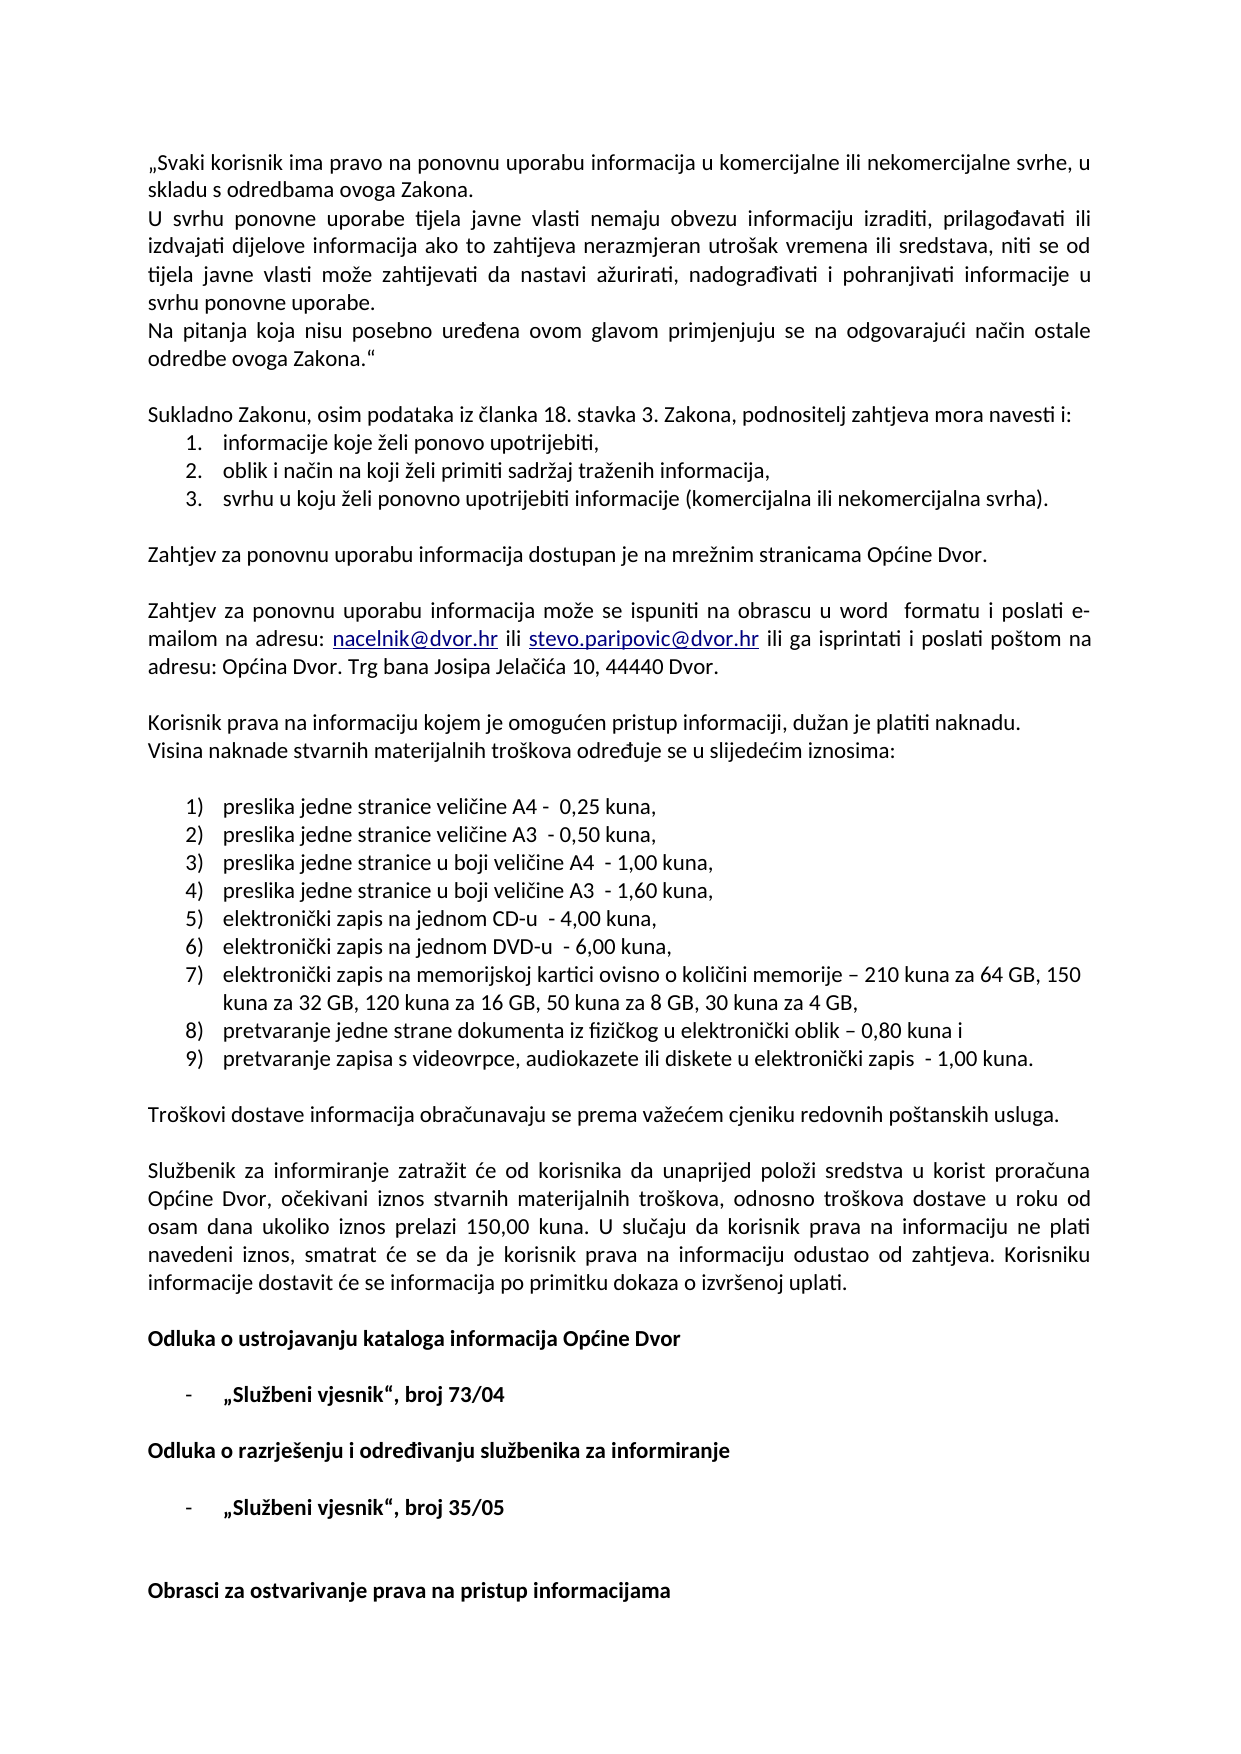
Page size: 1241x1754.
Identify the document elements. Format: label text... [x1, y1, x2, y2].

list preslika jedne stranice veličine A4 - 0,25 kuna, [185, 792, 1093, 820]
text Odluka o ustrojavanju kataloga informacija Općine Dvor [148, 1324, 1093, 1352]
list pretvaranje jedne strane dokumenta iz fizičkog u elektronički oblik – 0,80 kuna i [185, 1016, 1093, 1044]
list elektronički zapis na memorijskoj kartici ovisno o količini memorije – 210 kuna za 64 GB, 150 kuna za 32 GB, 120 kuna za 16 GB, 50 kuna za 8 GB, 30 kuna za 4 GB, [185, 960, 1093, 1016]
list „Službeni vjesnik“, broj 35/05 [185, 1493, 1093, 1521]
text Visina naknade stvarnih materijalnih troškova određuje se u slijedećim iznosima: [148, 736, 1093, 764]
list „Službeni vjesnik“, broj 73/04 [185, 1381, 1093, 1408]
list elektronički zapis na jednom DVD-u - 6,00 kuna, [185, 932, 1093, 960]
list preslika jedne stranice u boji veličine A4 - 1,00 kuna, [185, 848, 1093, 876]
list pretvaranje zapisa s videovrpce, audiokazete ili diskete u elektronički zapis - 1,00 kuna. [185, 1044, 1093, 1072]
text U svrhu ponovne uporabe tijela javne vlasti nemaju obvezu informaciju izraditi, prilagođavati ili izdvajati dijelove informacija ako to zahtijeva nerazmjeran utrošak vremena ili sredstava, niti se od tijela javne vlasti može zahtijevati da nastavi ažurirati, nadograđivati i pohranjivati informacije u svrhu ponovne uporabe. [148, 204, 1093, 316]
list preslika jedne stranice u boji veličine A3 - 1,60 kuna, [185, 876, 1093, 904]
list elektronički zapis na jednom CD-u - 4,00 kuna, [185, 904, 1093, 932]
text „Svaki korisnik ima pravo na ponovnu uporabu informacija u komercijalne ili nekomercijalne svrhe, u skladu s odredbama ovoga Zakona. [148, 148, 1093, 204]
text Obrasci za ostvarivanje prava na pristup informacijama [148, 1577, 1093, 1605]
text Troškovi dostave informacija obračunavaju se prema važećem cjeniku redovnih poštanskih usluga. [148, 1100, 1093, 1128]
list preslika jedne stranice veličine A3 - 0,50 kuna, [185, 820, 1093, 848]
list svrhu u koju želi ponovno upotrijebiti informacije (komercijalna ili nekomercijalna svrha). [185, 484, 1093, 512]
text Korisnik prava na informaciju kojem je omogućen pristup informaciji, dužan je platiti naknadu. [148, 708, 1093, 736]
text Zahtjev za ponovnu uporabu informacija dostupan je na mrežnim stranicama Općine Dvor. [148, 540, 1093, 568]
text Na pitanja koja nisu posebno uređena ovom glavom primjenjuju se na odgovarajući način ostale odredbe ovoga Zakona.“ [148, 316, 1093, 372]
text Odluka o razrješenju i određivanju službenika za informiranje [148, 1437, 1093, 1464]
text Sukladno Zakonu, osim podataka iz članka 18. stavka 3. Zakona, podnositelj zahtjeva mora navesti i: [148, 400, 1093, 428]
text Zahtjev za ponovnu uporabu informacija može se ispuniti na obrascu u word formatu i poslati e-mailom na adresu: nacelnik@dvor.hr ili stevo.paripovic@dvor.hr ili ga isprintati i poslati poštom na adresu: Općina Dvor. Trg bana Josipa Jelačića 10, 44440 Dvor. [148, 596, 1093, 680]
list informacije koje želi ponovo upotrijebiti, [185, 428, 1093, 456]
list oblik i način na koji želi primiti sadržaj traženih informacija, [185, 456, 1093, 484]
text Službenik za informiranje zatražit će od korisnika da unaprijed položi sredstva u korist proračuna Općine Dvor, očekivani iznos stvarnih materijalnih troškova, odnosno troškova dostave u roku od osam dana ukoliko iznos prelazi 150,00 kuna. U slučaju da korisnik prava na informaciju ne plati navedeni iznos, smatrat će se da je korisnik prava na informaciju odustao od zahtjeva. Korisniku informacije dostavit će se informacija po primitku dokaza o izvršenoj uplati. [148, 1156, 1093, 1296]
